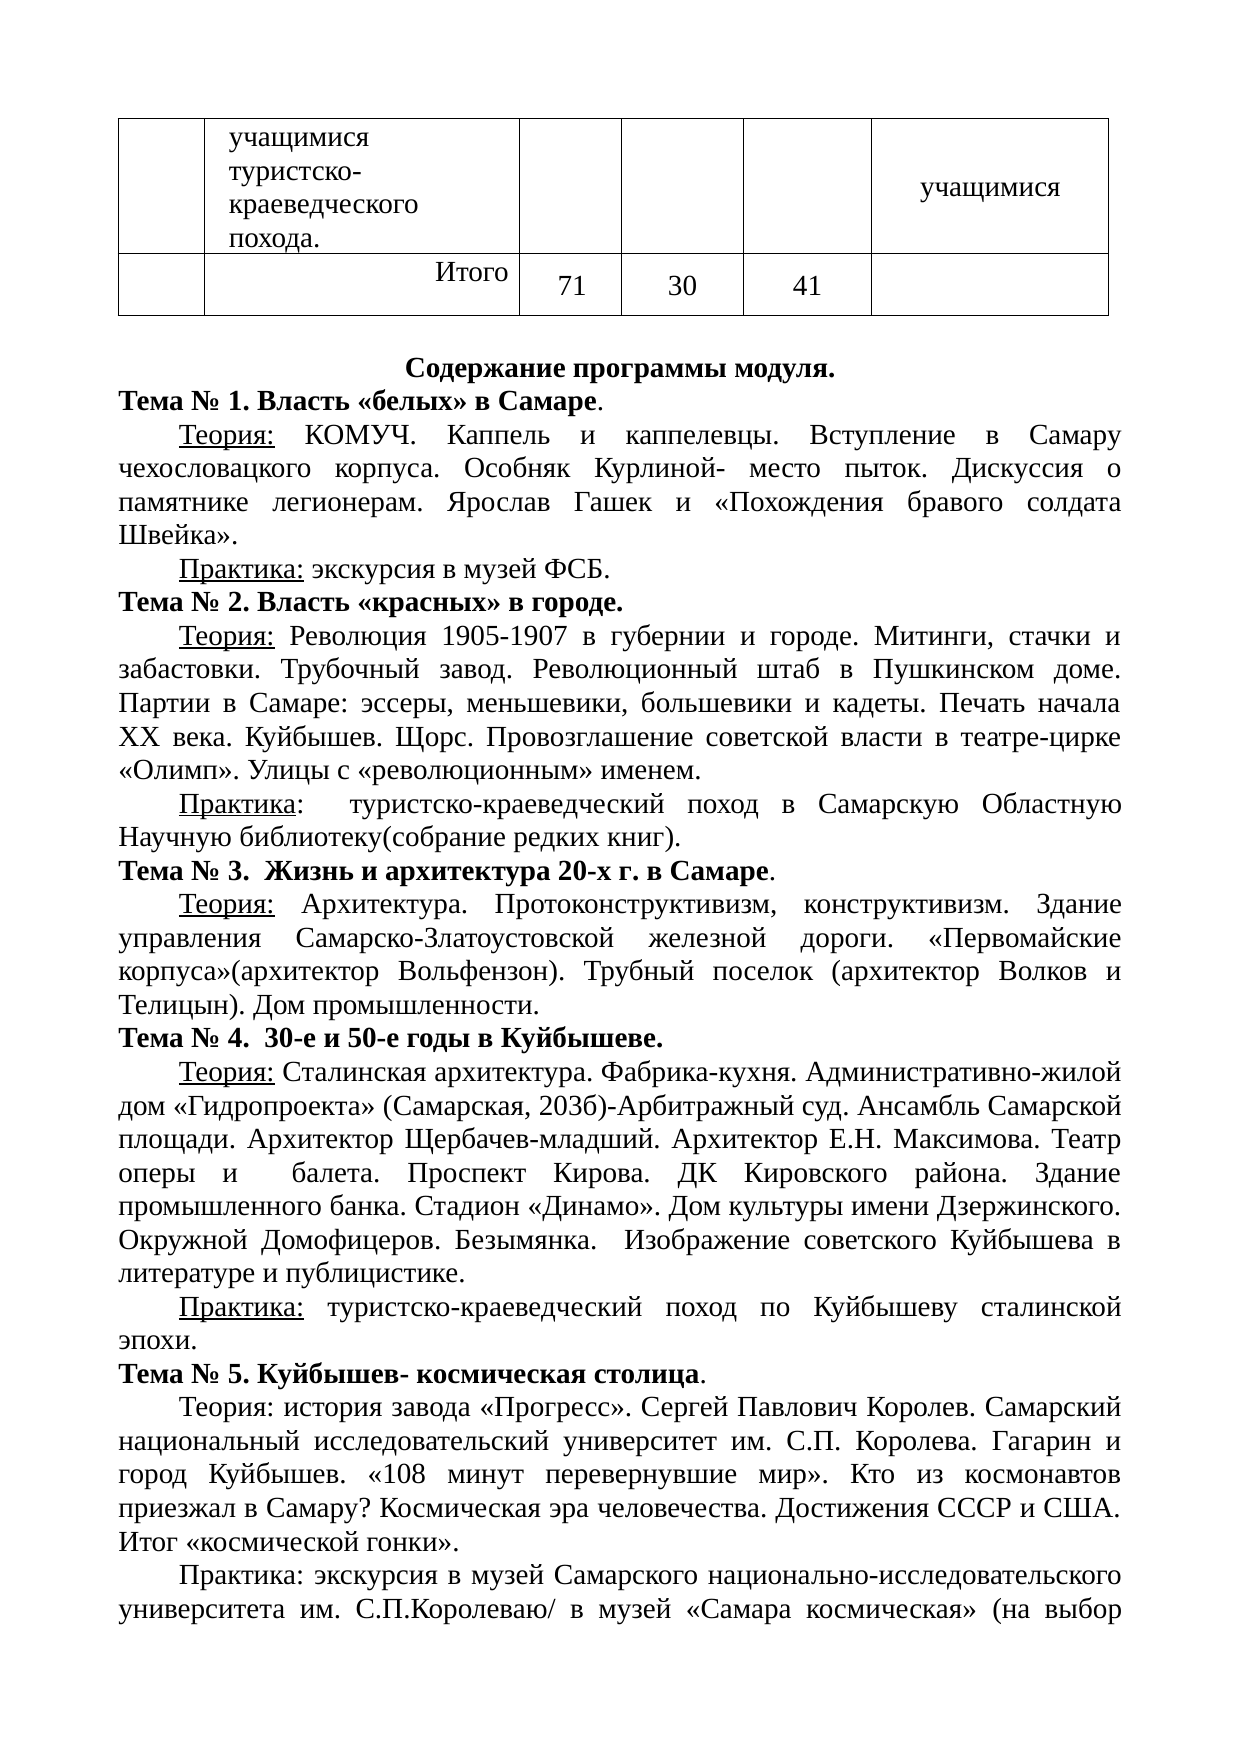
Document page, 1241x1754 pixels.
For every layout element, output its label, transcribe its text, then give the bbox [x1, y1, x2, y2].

table_cell Итого [205, 254, 519, 315]
table_cell 41 [744, 254, 871, 315]
text Теория: Сталинская архитектура. Фабрика-кухня. Административно-жилой дом «Гидропроекта» (Самарская, 203б)-Арбитражный суд. Ансамбль Самарской площади. Архитектор Щербачев-младший. Архитектор Е.Н. Максимова. Театр оперы и балета. Проспект Кирова. ДК Кировского района. Здание промышленного банка. Стадион «Динамо». Дом культуры имени Дзержинского. Окружной Домофицеров. Безымянка. Изображение советского Куйбышева в литературе и публицистике. [118, 1054, 1122, 1289]
table_cell [119, 254, 204, 315]
text Содержание программы модуля. [118, 350, 1122, 383]
subtitle Тема № 4. 30-е и 50-е годы в Куйбышеве. [118, 1021, 1122, 1054]
text Теория: КОМУЧ. Каппель и каппелевцы. Вступление в Самару чехословацкого корпуса. Особняк Курлиной- место пыток. Дискуссия о памятнике легионерам. Ярослав Гашек и «Похождения бравого солдата Швейка». [118, 417, 1122, 551]
table_cell учащимися туристско-краеведческого похода. [205, 119, 519, 253]
table_cell [520, 119, 621, 253]
subtitle Тема № 1. Власть «белых» в Самаре. [118, 383, 1122, 417]
text Практика: туристско-краеведческий поход по Куйбышеву сталинской эпохи. [118, 1289, 1122, 1356]
table_cell [119, 119, 204, 253]
subtitle Тема № 5. Куйбышев- космическая столица. [118, 1356, 1122, 1389]
subtitle Тема № 2. Власть «красных» в городе. [118, 584, 1122, 618]
table_cell [744, 119, 871, 253]
table_cell 30 [622, 254, 743, 315]
text Теория: Революция 1905-1907 в губернии и городе. Митинги, стачки и забастовки. Трубочный завод. Революционный штаб в Пушкинском доме. Партии в Самаре: эссеры, меньшевики, большевики и кадеты. Печать начала XX века. Куйбышев. Щорс. Провозглашение советской власти в театре-цирке «Олимп». Улицы с «революционным» именем. [118, 618, 1122, 786]
table_cell учащимися [872, 119, 1108, 253]
table_cell [872, 254, 1108, 315]
text Теория: Архитектура. Протоконструктивизм, конструктивизм. Здание управления Самарско-Златоустовской железной дороги. «Первомайские корпуса»(архитектор Вольфензон). Трубный поселок (архитектор Волков и Телицын). Дом промышленности. [118, 886, 1122, 1021]
text Практика: экскурсия в музей Самарского национально-исследовательского университета им. С.П.Королеваю/ в музей «Самара космическая» (на выбор [118, 1557, 1122, 1624]
subtitle Тема № 3. Жизнь и архитектура 20-х г. в Самаре. [118, 853, 1122, 886]
table_cell 71 [520, 254, 621, 315]
text Практика: туристско-краеведческий поход в Самарскую Областную Научную библиотеку(собрание редких книг). [118, 786, 1122, 853]
text Теория: история завода «Прогресс». Сергей Павлович Королев. Самарский национальный исследовательский университет им. С.П. Королева. Гагарин и город Куйбышев. «108 минут перевернувшие мир». Кто из космонавтов приезжал в Самару? Космическая эра человечества. Достижения СССР и США. Итог «космической гонки». [118, 1389, 1122, 1557]
text Практика: экскурсия в музей ФСБ. [118, 551, 1122, 584]
table_cell - [622, 119, 743, 253]
